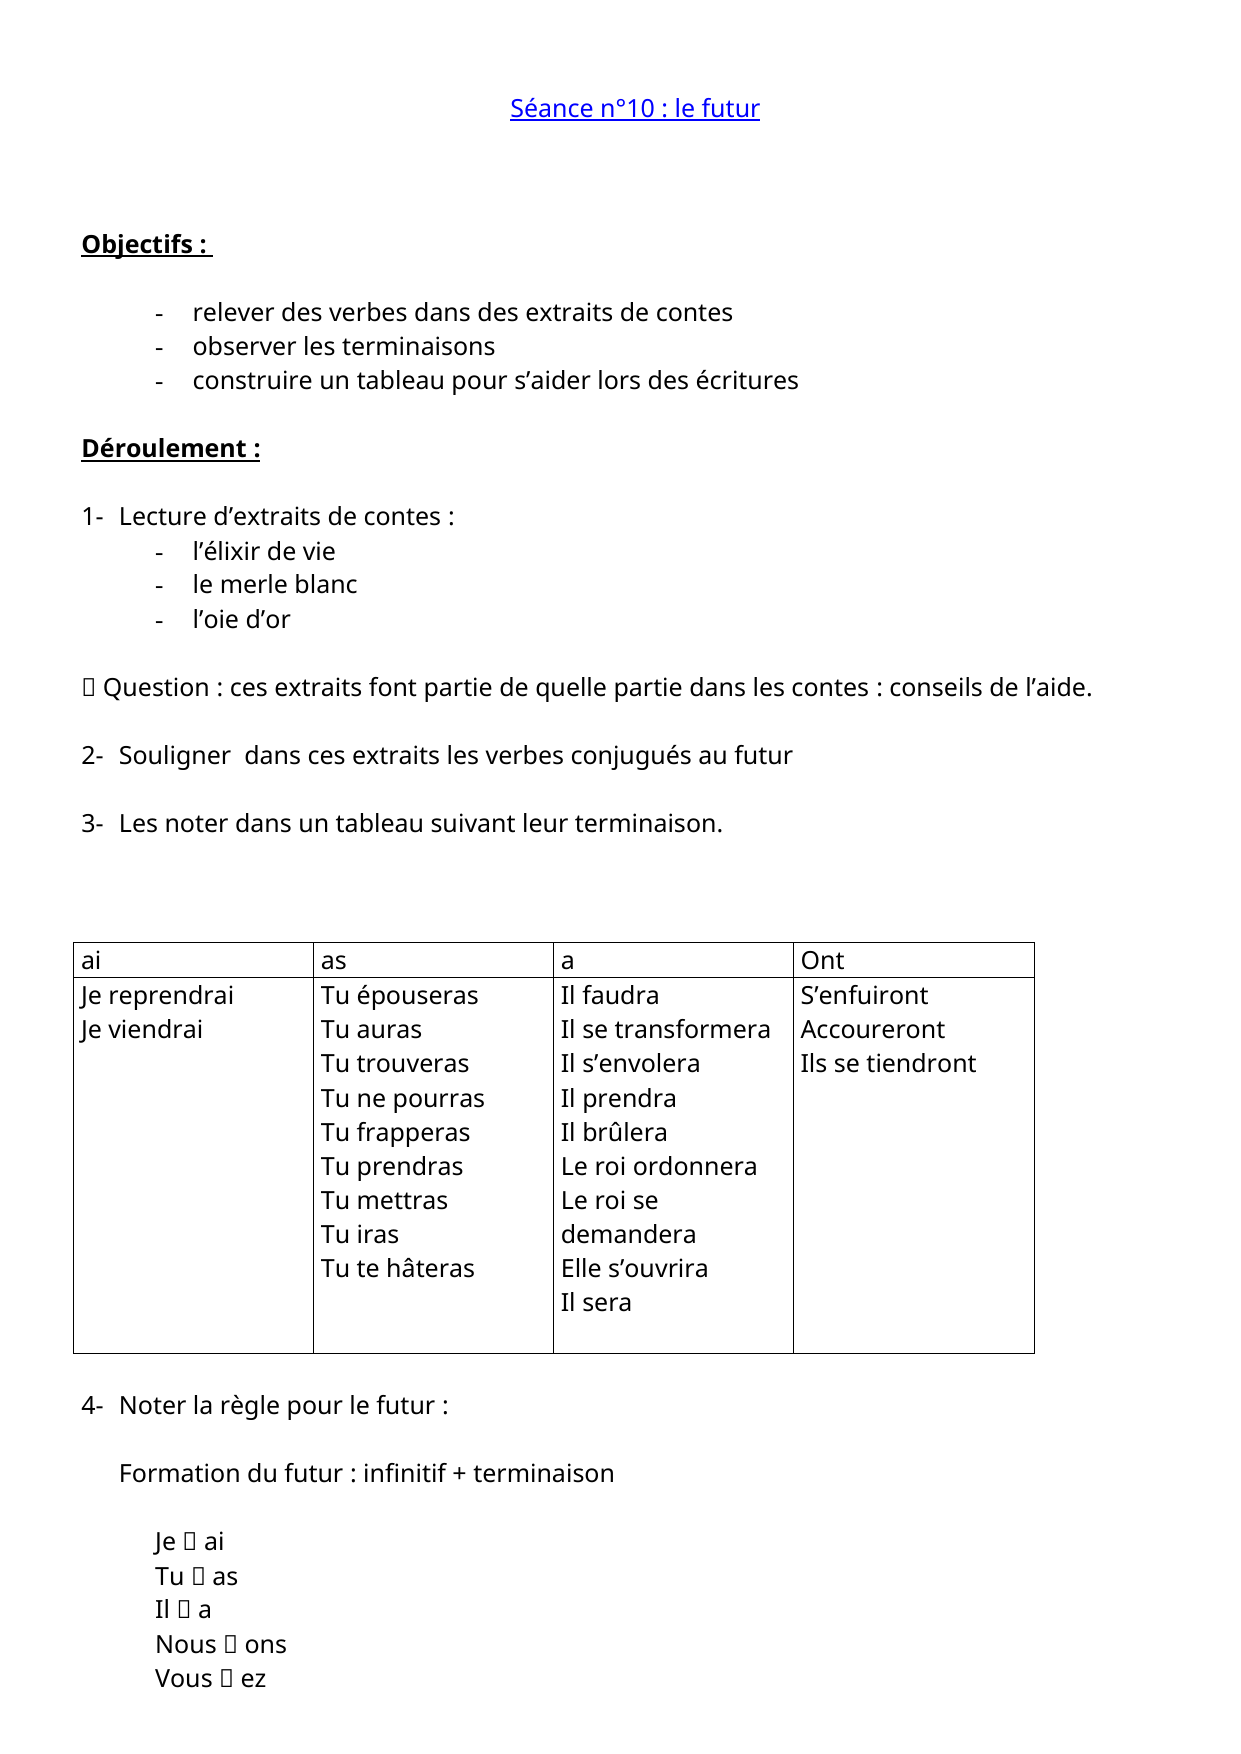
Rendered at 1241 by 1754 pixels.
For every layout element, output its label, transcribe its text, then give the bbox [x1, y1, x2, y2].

table_cell Tu épouseras Tu auras Tu trouveras Tu ne pourras Tu frapperas Tu prendras Tu mettras Tu iras Tu te hâteras [314, 978, 553, 1353]
list l’élixir de vie [155, 533, 1189, 567]
text Je  ai [119, 1524, 1189, 1558]
text Nous  ons [119, 1626, 1189, 1660]
list Souligner dans ces extraits les verbes conjugués au futur [81, 737, 1189, 772]
list Les noter dans un tableau suivant leur terminaison. [81, 806, 1189, 840]
table_header a [554, 943, 793, 977]
text Vous  ez [119, 1660, 1189, 1694]
table_cell Il faudra Il se transformera Il s’envolera Il prendra Il brûlera Le roi ordonnera Le roi se demandera Elle s’ouvrira Il sera [554, 978, 793, 1353]
list relever des verbes dans des extraits de contes [155, 295, 1189, 329]
list observer les terminaisons [155, 329, 1189, 363]
text Il  a [119, 1592, 1189, 1626]
subtitle Séance n°10 : le futur [81, 90, 1189, 124]
list Lecture d’extraits de contes : [81, 499, 1189, 533]
text  Question : ces extraits font partie de quelle partie dans les contes : conseils de l’aide. [81, 669, 1189, 703]
list construire un tableau pour s’aider lors des écritures [155, 363, 1189, 397]
text Tu  as [119, 1558, 1189, 1592]
table_cell S’enfuiront Accoureront Ils se tiendront [794, 978, 1034, 1353]
text Objectifs : [81, 227, 1189, 261]
table_header Ont [794, 943, 1034, 977]
table_cell Je reprendrai Je viendrai [74, 978, 313, 1353]
table_header ai [74, 943, 313, 977]
text Déroulement : [81, 431, 1189, 465]
list Noter la règle pour le futur : [81, 1388, 1189, 1422]
text Formation du futur : infinitif + terminaison [119, 1456, 1189, 1490]
table_header as [314, 943, 553, 977]
list le merle blanc [155, 567, 1189, 601]
list l’oie d’or [155, 601, 1189, 635]
